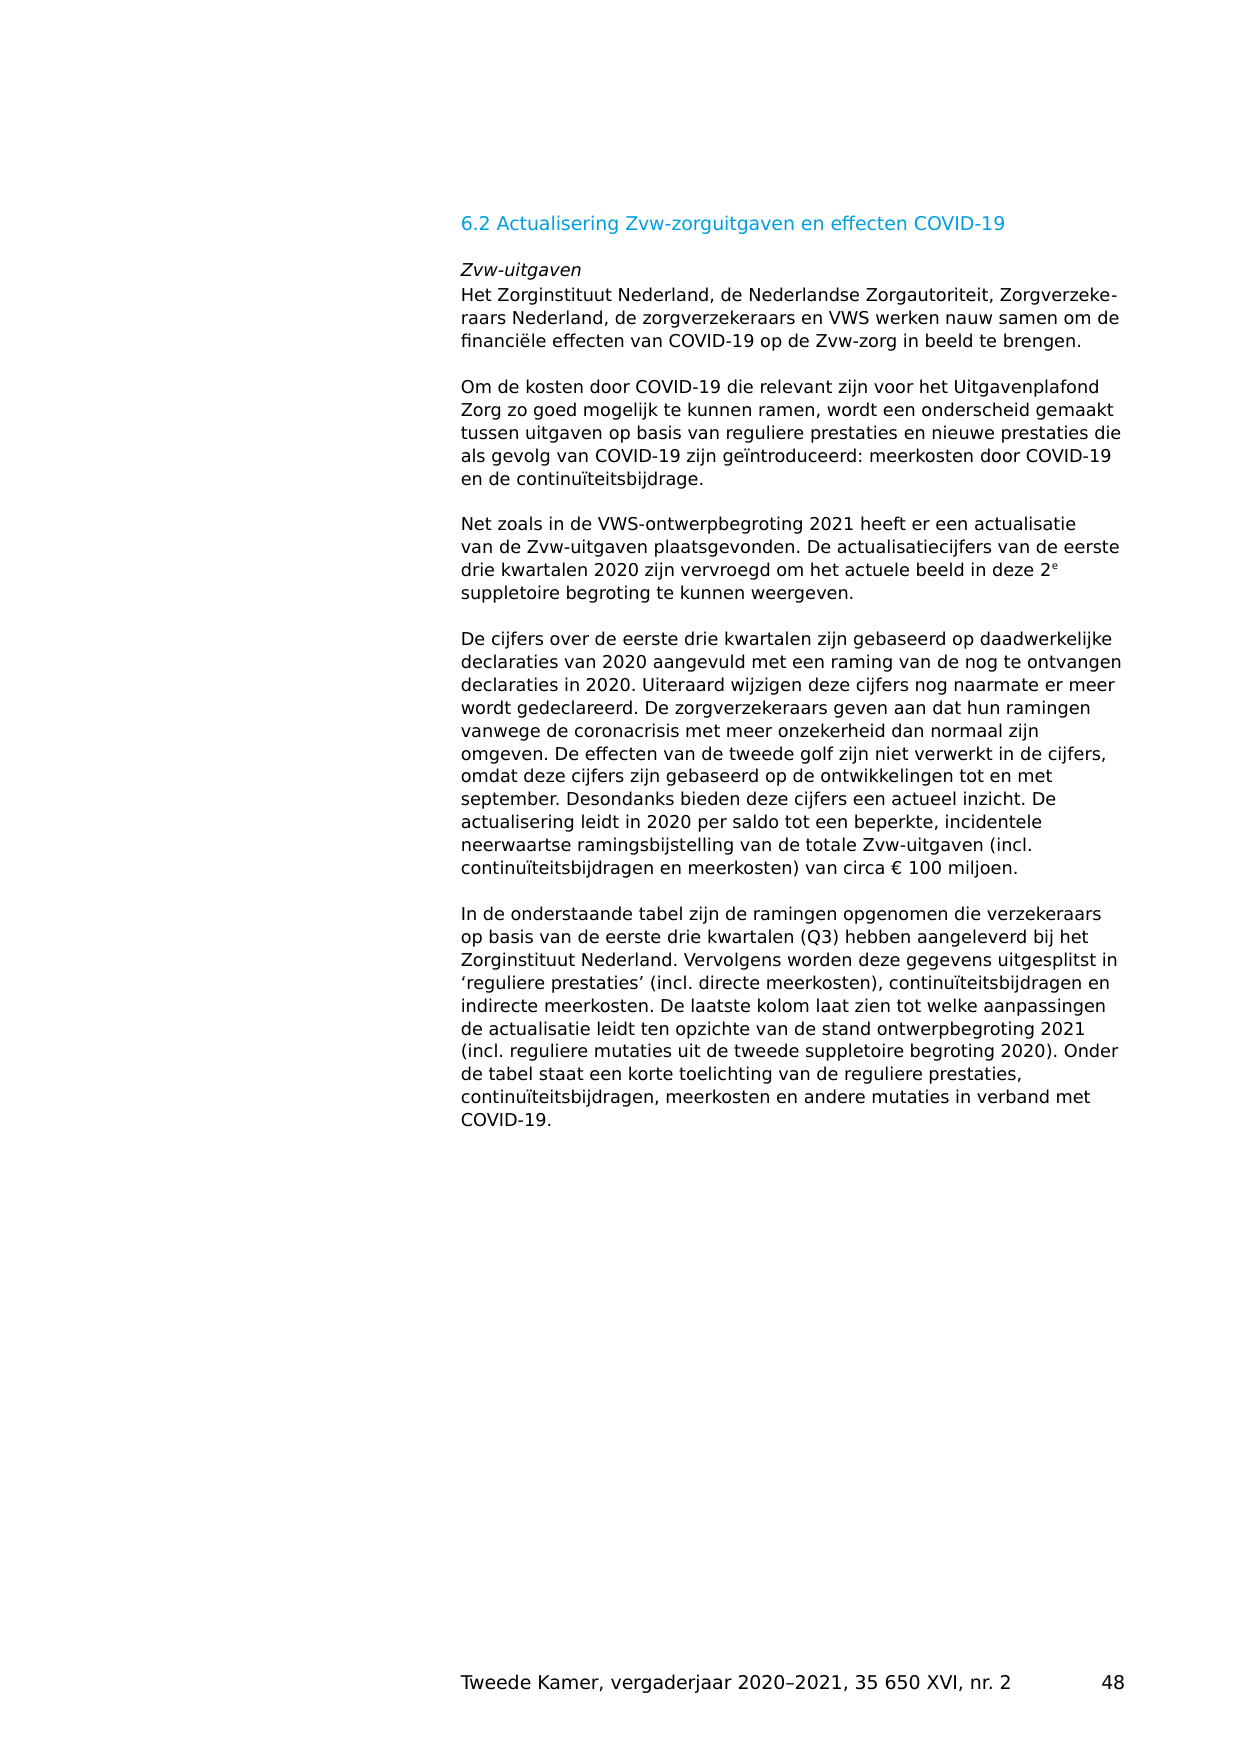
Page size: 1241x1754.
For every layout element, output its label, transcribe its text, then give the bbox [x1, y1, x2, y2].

text In de onderstaande tabel zijn de ramingen opgenomen die verzekeraars op basis van de eerste drie kwartalen (Q3) hebben aangeleverd bij het Zorginstituut Nederland. Vervolgens worden deze gegevens uitgesplitst in ‘reguliere prestaties’ (incl. directe meerkosten), continuïteitsbijdragen en indirecte meerkosten. De laatste kolom laat zien tot welke aanpassingen de actualisatie leidt ten opzichte van de stand ontwerpbegroting 2021 (incl. reguliere mutaties uit de tweede suppletoire begroting 2020). Onder de tabel staat een korte toelichting van de reguliere prestaties, continuïteitsbijdragen, meerkosten en andere mutaties in verband met COVID-19. [461, 902, 1125, 1131]
text Om de kosten door COVID-19 die relevant zijn voor het Uitgavenplafond Zorg zo goed mogelijk te kunnen ramen, wordt een onderscheid gemaakt tussen uitgaven op basis van reguliere prestaties en nieuwe prestaties die als gevolg van COVID-19 zijn geïntroduceerd: meerkosten door COVID-19 en de continuïteitsbijdrage. [461, 375, 1125, 489]
title 6.2 Actualisering Zvw-zorguitgaven en effecten COVID-19 [461, 213, 1125, 235]
text Net zoals in de VWS-ontwerpbegroting 2021 heeft er een actualisatie van de Zvw-uitgaven plaatsgevonden. De actualisatiecijfers van de eerste drie kwartalen 2020 zijn vervroegd om het actuele beeld in deze 2e suppletoire begroting te kunnen weergeven. [461, 512, 1125, 604]
text Het Zorginstituut Nederland, de Nederlandse Zorgautoriteit, Zorgverzeke­raars Nederland, de zorgverzekeraars en VWS werken nauw samen om de financiële effecten van COVID-19 op de Zvw-zorg in beeld te brengen. [461, 283, 1125, 352]
text Zvw-uitgaven [461, 258, 1125, 281]
text De cijfers over de eerste drie kwartalen zijn gebaseerd op daadwerkelijke declaraties van 2020 aangevuld met een raming van de nog te ontvangen declaraties in 2020. Uiteraard wijzigen deze cijfers nog naarmate er meer wordt gedeclareerd. De zorgverzekeraars geven aan dat hun ramingen vanwege de coronacrisis met meer onzekerheid dan normaal zijn omgeven. De effecten van de tweede golf zijn niet verwerkt in de cijfers, omdat deze cijfers zijn gebaseerd op de ontwikkelingen tot en met september. Desondanks bieden deze cijfers een actueel inzicht. De actualisering leidt in 2020 per saldo tot een beperkte, incidentele neerwaartse ramingsbijstelling van de totale Zvw-uitgaven (incl. continuïteitsbijdragen en meerkosten) van circa € 100 miljoen. [461, 627, 1125, 879]
